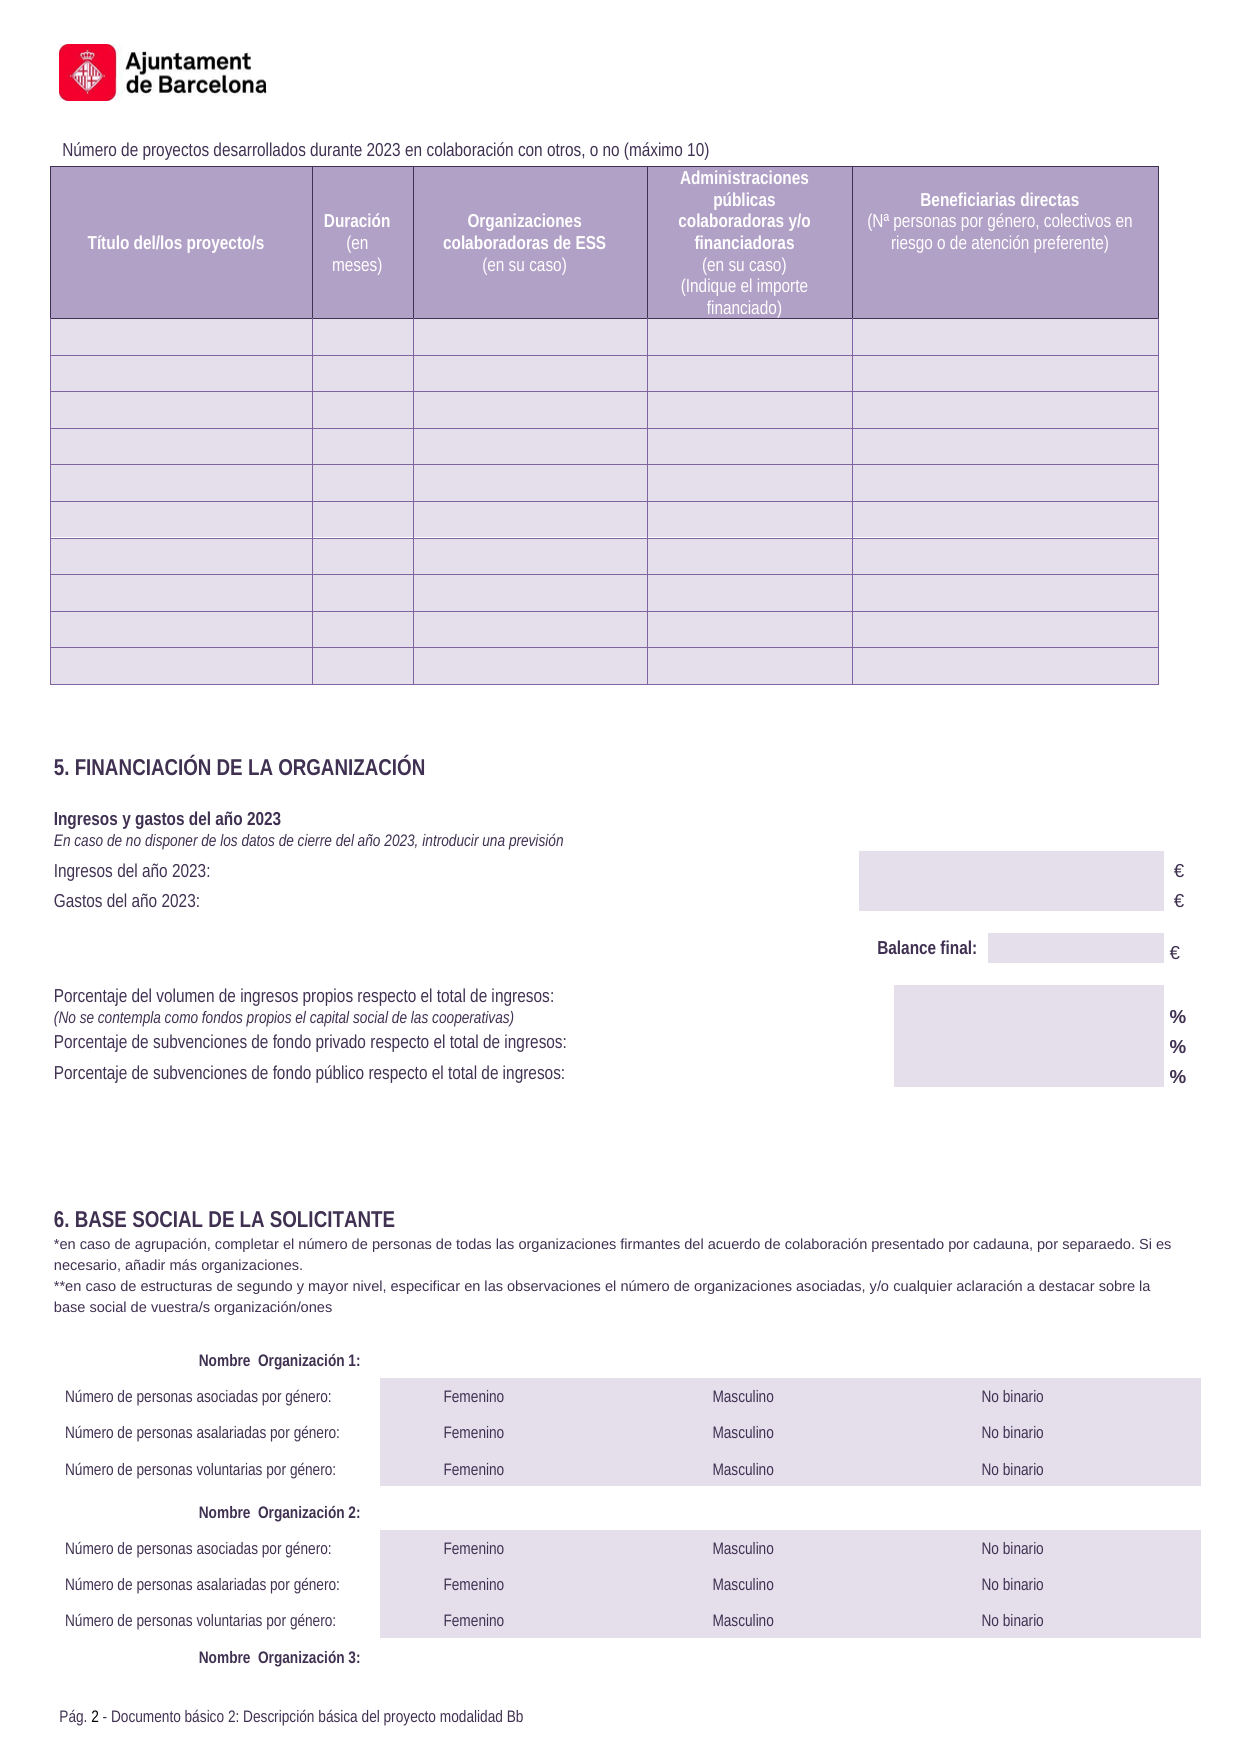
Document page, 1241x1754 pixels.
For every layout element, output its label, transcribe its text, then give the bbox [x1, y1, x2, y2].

table_cell [648, 648, 852, 684]
table_cell [363, 1494, 1205, 1530]
table_cell [313, 465, 413, 501]
table_cell [648, 539, 852, 574]
table_cell [1165, 911, 1191, 933]
table_cell [1191, 807, 1208, 851]
table_cell [313, 648, 413, 684]
table_cell Nombre Organización 2: [51, 1494, 363, 1530]
table_cell Masculino [649, 1566, 918, 1602]
table_cell Femenino [380, 1450, 649, 1486]
table_cell [414, 429, 647, 464]
table_cell Porcentaje de subvenciones de fondo privado respecto el total de ingresos: [51, 1027, 740, 1057]
table_cell [51, 429, 312, 464]
table_cell No binario [918, 1450, 1201, 1486]
table_cell [51, 1530, 62, 1566]
table_cell [894, 1057, 1164, 1087]
table_cell [1165, 963, 1191, 985]
table_cell [51, 933, 174, 963]
table_cell [313, 392, 413, 428]
table_cell No binario [918, 1530, 1201, 1566]
table_cell Femenino [380, 1378, 649, 1414]
table_cell [648, 392, 852, 428]
table_cell [51, 648, 312, 684]
table_cell Número de personas voluntarias por género: [62, 1450, 380, 1486]
table_cell [1191, 881, 1208, 911]
table_cell [51, 1602, 62, 1638]
table_cell Número de personas asalariadas por género: [62, 1414, 380, 1450]
table_header [1191, 754, 1208, 807]
table_cell [68, 1088, 1208, 1124]
table_cell Nombre Organización 3: [51, 1638, 363, 1674]
table_cell [853, 319, 1158, 355]
table_cell [648, 356, 852, 391]
table_cell [51, 392, 312, 428]
table_cell Beneficiarias directas (Nª personas por género, colectivos en riesgo o de atención preferente) [853, 167, 1158, 318]
table_cell [648, 502, 852, 537]
table_cell No binario [918, 1378, 1201, 1414]
table_cell [1191, 1057, 1208, 1087]
table_cell [1201, 1378, 1205, 1414]
table_cell % [1165, 1057, 1191, 1087]
table_header 5. FINANCIACIÓN DE LA ORGANIZACIÓN [51, 754, 1191, 807]
table_cell [414, 465, 647, 501]
table_cell [962, 911, 1164, 933]
table_cell Femenino [380, 1530, 649, 1566]
table_cell Número de personas asociadas por género: [62, 1530, 380, 1566]
table_cell [1201, 1530, 1205, 1566]
table_cell [740, 1027, 894, 1057]
table_cell [313, 539, 413, 574]
table_cell % [1165, 1027, 1191, 1057]
table_cell [853, 575, 1158, 611]
table_cell [853, 612, 1158, 647]
table_cell % [1165, 985, 1191, 1027]
table_header Número de proyectos desarrollados durante 2023 en colaboración con otros, o no (máximo 10) [51, 133, 853, 166]
table_cell Porcentaje del volumen de ingresos propios respecto el total de ingresos: (No se contempla como fondos propios el capital social de las cooperativas) [51, 985, 740, 1027]
table_cell Masculino [649, 1530, 918, 1566]
table_cell [51, 1486, 62, 1493]
table_cell Duración (en meses) [313, 167, 413, 318]
table_cell [414, 319, 647, 355]
table_cell [51, 1450, 62, 1486]
table_cell [380, 1486, 656, 1493]
table_header 6. BASE SOCIAL DE LA SOLICITANTE *en caso de agrupación, completar el número de personas de todas las organizaciones firmantes del acuerdo de colaboración presentado por cadauna, por separaedo. Si es necesario, añadir más organizaciones. **en caso de estructuras de segundo y mayor nivel, especificar en las observaciones el número de organizaciones asociadas, y/o cualquier aclaración a destacar sobre la base social de vuestra/s organización/ones [51, 1170, 1191, 1342]
table_cell [51, 1088, 68, 1124]
table_cell [313, 502, 413, 537]
table_cell [656, 1486, 1201, 1493]
table_cell [51, 963, 174, 985]
table_cell [414, 612, 647, 647]
table_cell [859, 851, 1164, 881]
table_cell Femenino [380, 1602, 649, 1638]
table_cell [648, 429, 852, 464]
table_header [48, 754, 1211, 1674]
table_cell [313, 319, 413, 355]
table_cell Ingresos del año 2023: [51, 851, 481, 881]
table_cell € [1165, 933, 1191, 963]
table_cell [853, 502, 1158, 537]
table_cell Organizaciones colaboradoras de ESS (en su caso) [414, 167, 647, 318]
table_cell Masculino [649, 1602, 918, 1638]
table_header [1201, 1170, 1205, 1342]
table_cell [313, 429, 413, 464]
table_cell [51, 539, 312, 574]
table_cell Nombre Organización 1: [51, 1342, 363, 1378]
table_cell [51, 1414, 62, 1450]
table_cell [414, 502, 647, 537]
table_cell [51, 319, 312, 355]
table_cell Número de personas asociadas por género: [62, 1378, 380, 1414]
table_cell [853, 465, 1158, 501]
table_cell [51, 911, 174, 933]
table_header [853, 133, 1158, 166]
table_cell [51, 356, 312, 391]
table_cell [648, 612, 852, 647]
table_cell [1191, 963, 1208, 985]
table_cell [51, 465, 312, 501]
table_cell Porcentaje de subvenciones de fondo público respecto el total de ingresos: [51, 1057, 740, 1087]
table_cell [48, 133, 1198, 728]
table_cell [988, 933, 1164, 963]
table_cell Masculino [649, 1378, 918, 1414]
table_cell [414, 575, 647, 611]
table_cell Masculino [649, 1450, 918, 1486]
table_cell [51, 502, 312, 537]
table_cell [853, 356, 1158, 391]
table_cell [1201, 1566, 1205, 1602]
table_cell [1201, 1414, 1205, 1450]
table_cell [1191, 911, 1208, 933]
table_cell [740, 1057, 894, 1087]
table_cell [648, 575, 852, 611]
table_cell [414, 356, 647, 391]
table_cell [853, 392, 1158, 428]
table_cell [313, 356, 413, 391]
table_cell Gastos del año 2023: [51, 881, 481, 911]
table_cell [1201, 1450, 1205, 1486]
table_cell [1201, 1602, 1205, 1638]
table_cell € [1165, 851, 1191, 881]
table_cell Femenino [380, 1414, 649, 1450]
table_cell [1191, 985, 1208, 1027]
table_cell [1191, 933, 1208, 963]
table_header [1191, 1170, 1201, 1342]
table_cell [853, 539, 1158, 574]
table_cell [174, 911, 962, 933]
table_cell [363, 1342, 1205, 1378]
table_cell [62, 1486, 380, 1493]
table_cell [51, 612, 312, 647]
table_cell [1191, 1027, 1208, 1057]
table_cell [894, 985, 1164, 1027]
table_cell No binario [918, 1414, 1201, 1450]
table_cell Título del/los proyecto/s [51, 167, 312, 318]
table_cell [859, 881, 1164, 911]
table_cell [414, 392, 647, 428]
table_cell [740, 985, 894, 1027]
table_cell [853, 429, 1158, 464]
table_cell [648, 319, 852, 355]
table_cell [313, 575, 413, 611]
table_cell Número de personas asalariadas por género: [62, 1566, 380, 1602]
table_cell [313, 612, 413, 647]
table_cell Masculino [649, 1414, 918, 1450]
table_cell [894, 1027, 1164, 1057]
table_cell [1191, 851, 1208, 881]
table_cell Balance final: [174, 933, 988, 963]
table_cell No binario [918, 1566, 1201, 1602]
table_cell [414, 648, 647, 684]
table_cell Número de personas voluntarias por género: [62, 1602, 380, 1638]
table_cell [481, 881, 858, 911]
table_cell [51, 1566, 62, 1602]
table_cell No binario [918, 1602, 1201, 1638]
table_cell Femenino [380, 1566, 649, 1602]
table_cell Administraciones públicas colaboradoras y/o financiadoras (en su caso) (Indique el importe financiado) [648, 167, 852, 318]
table_cell [51, 575, 312, 611]
table_cell [648, 465, 852, 501]
table_cell [414, 539, 647, 574]
table_cell [363, 1638, 1205, 1674]
table_cell [988, 963, 1164, 985]
table_cell [174, 963, 988, 985]
table_cell Ingresos y gastos del año 2023 En caso de no disponer de los datos de cierre del año 2023, introducir una previsión [51, 807, 1191, 851]
table_cell [853, 648, 1158, 684]
table_cell [481, 851, 858, 881]
table_cell € [1165, 881, 1191, 911]
table_cell [51, 1378, 62, 1414]
